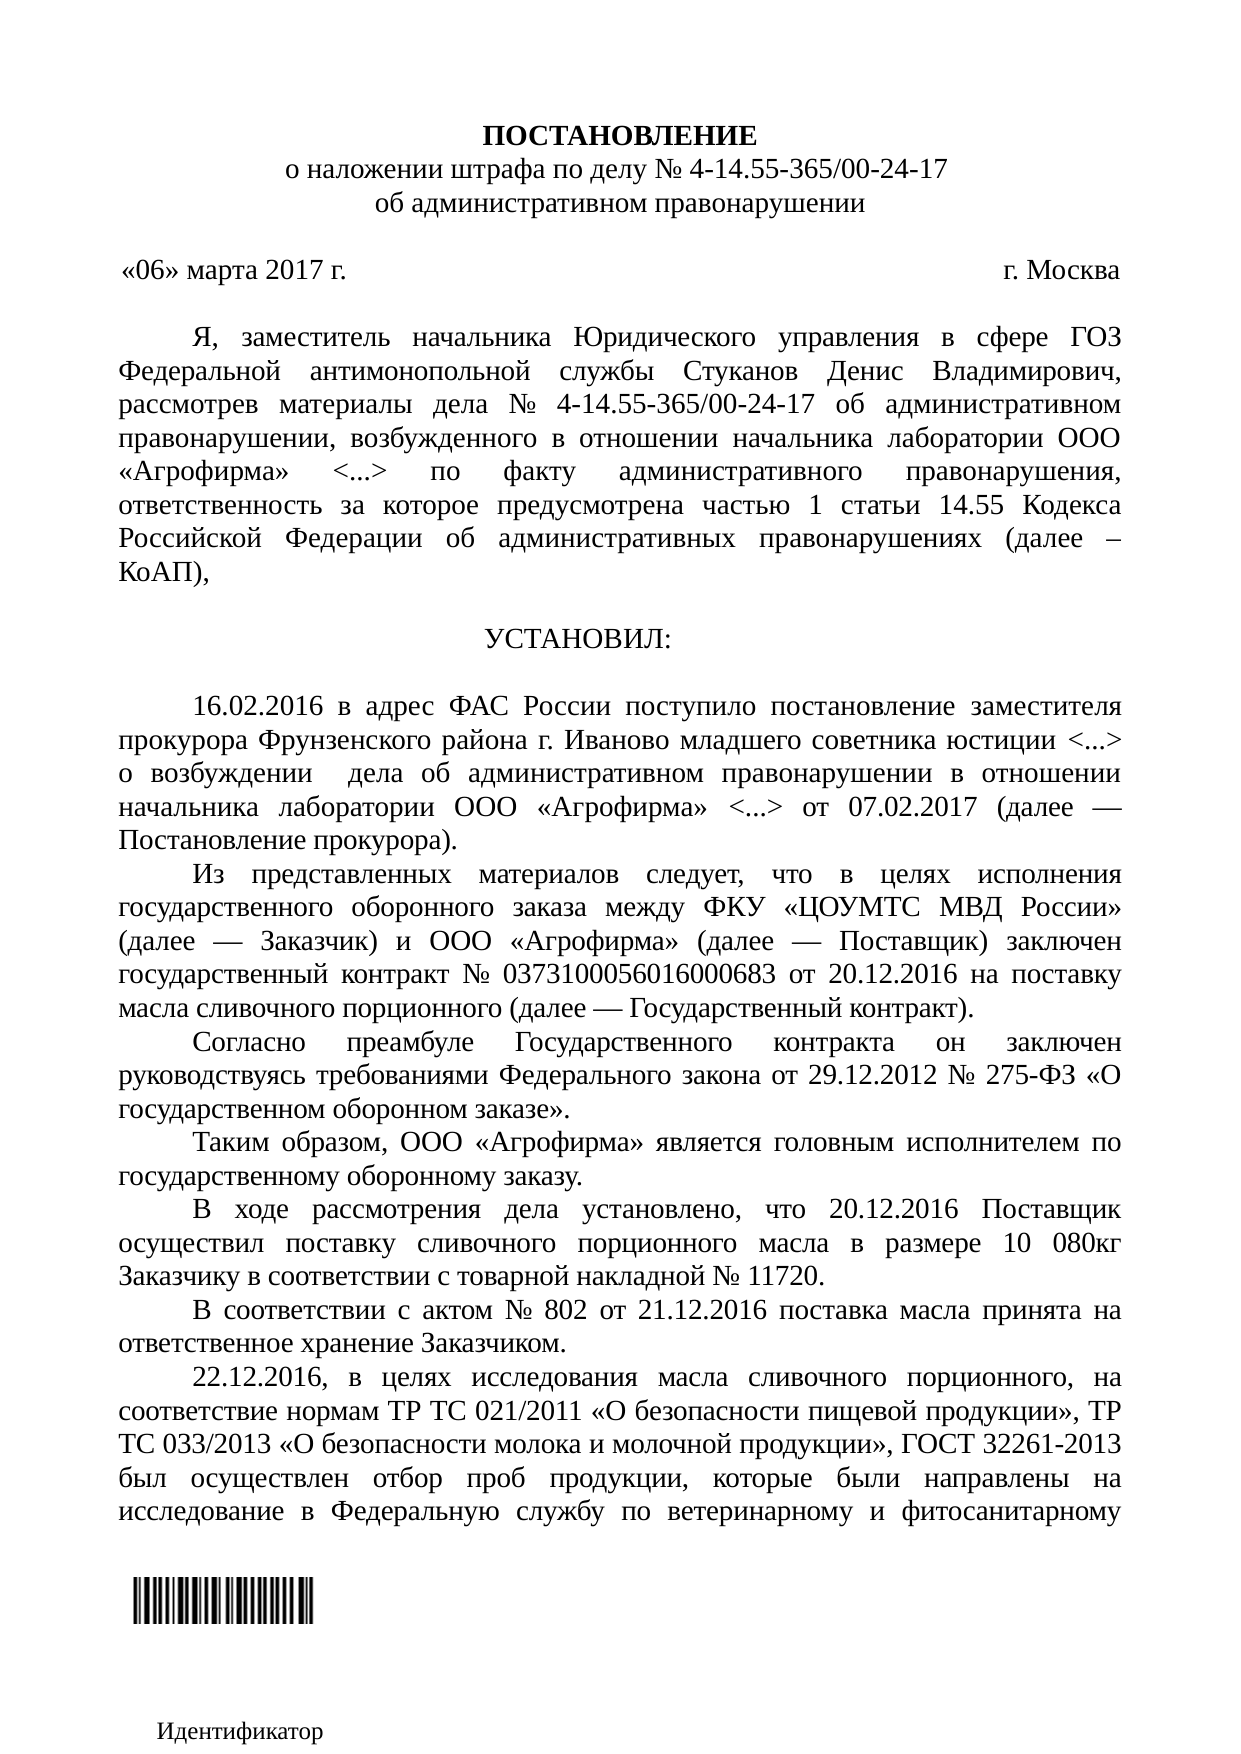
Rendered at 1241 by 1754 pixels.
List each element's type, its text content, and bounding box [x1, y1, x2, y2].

text Я, заместитель начальника Юридического управления в сфере ГОЗ Федеральной антимонопольной службы Стуканов Денис Владимирович, рассмотрев материалы дела № 4-14.55-365/00-24-17 об административном правонарушении, возбужденного в отношении начальника лаборатории ООО «Агрофирма» <...> по факту административного правонарушения, ответственность за которое предусмотрена частью 1 статьи 14.55 Кодекса Российской Федерации об административных правонарушениях (далее – КоАП), [118, 319, 1122, 588]
text УСТАНОВИЛ: [118, 621, 1122, 655]
text ПОСТАНОВЛЕНИЕ [118, 118, 1122, 152]
text Из представленных материалов следует, что в целях исполнения государственного оборонного заказа между ФКУ «ЦОУМТС МВД России» (далее — Заказчик) и ООО «Агрофирма» (далее — Поставщик) заключен государственный контракт № 0373100056016000683 от 20.12.2016 на поставку масла сливочного порционного (далее — Государственный контракт). [118, 856, 1122, 1024]
text Согласно преамбуле Государственного контракта он заключен руководствуясь требованиями Федерального закона от 29.12.2012 № 275-ФЗ «О государственном оборонном заказе». [118, 1024, 1122, 1124]
text В соответствии с актом № 802 от 21.12.2016 поставка масла принята на ответственное хранение Заказчиком. [118, 1292, 1122, 1359]
text «06» марта 2017 г. г. Москва [121, 252, 1122, 286]
text об административном правонарушении [118, 185, 1122, 219]
text о наложении штрафа по делу № 4-14.55-365/00-24-17 [118, 152, 1122, 185]
text 22.12.2016, в целях исследования масла сливочного порционного, на соответствие нормам ТР ТС 021/2011 «О безопасности пищевой продукции», ТР ТС 033/2013 «О безопасности молока и молочной продукции», ГОСТ 32261-2013 был осуществлен отбор проб продукции, которые были направлены на исследование в Федеральную службу по ветеринарному и фитосанитарному [118, 1359, 1122, 1527]
text Таким образом, ООО «Агрофирма» является головным исполнителем по государственному оборонному заказу. [118, 1124, 1122, 1191]
picture [118, 1577, 331, 1624]
text 16.02.2016 в адрес ФАС России поступило постановление заместителя прокурора Фрунзенского района г. Иваново младшего советника юстиции <...> о возбуждении дела об административном правонарушении в отношении начальника лаборатории ООО «Агрофирма» <...> от 07.02.2017 (далее — Постановление прокурора). [118, 688, 1122, 856]
text В ходе рассмотрения дела установлено, что 20.12.2016 Поставщик осуществил поставку сливочного порционного масла в размере 10 080кг Заказчику в соответствии с товарной накладной № 11720. [118, 1191, 1122, 1292]
